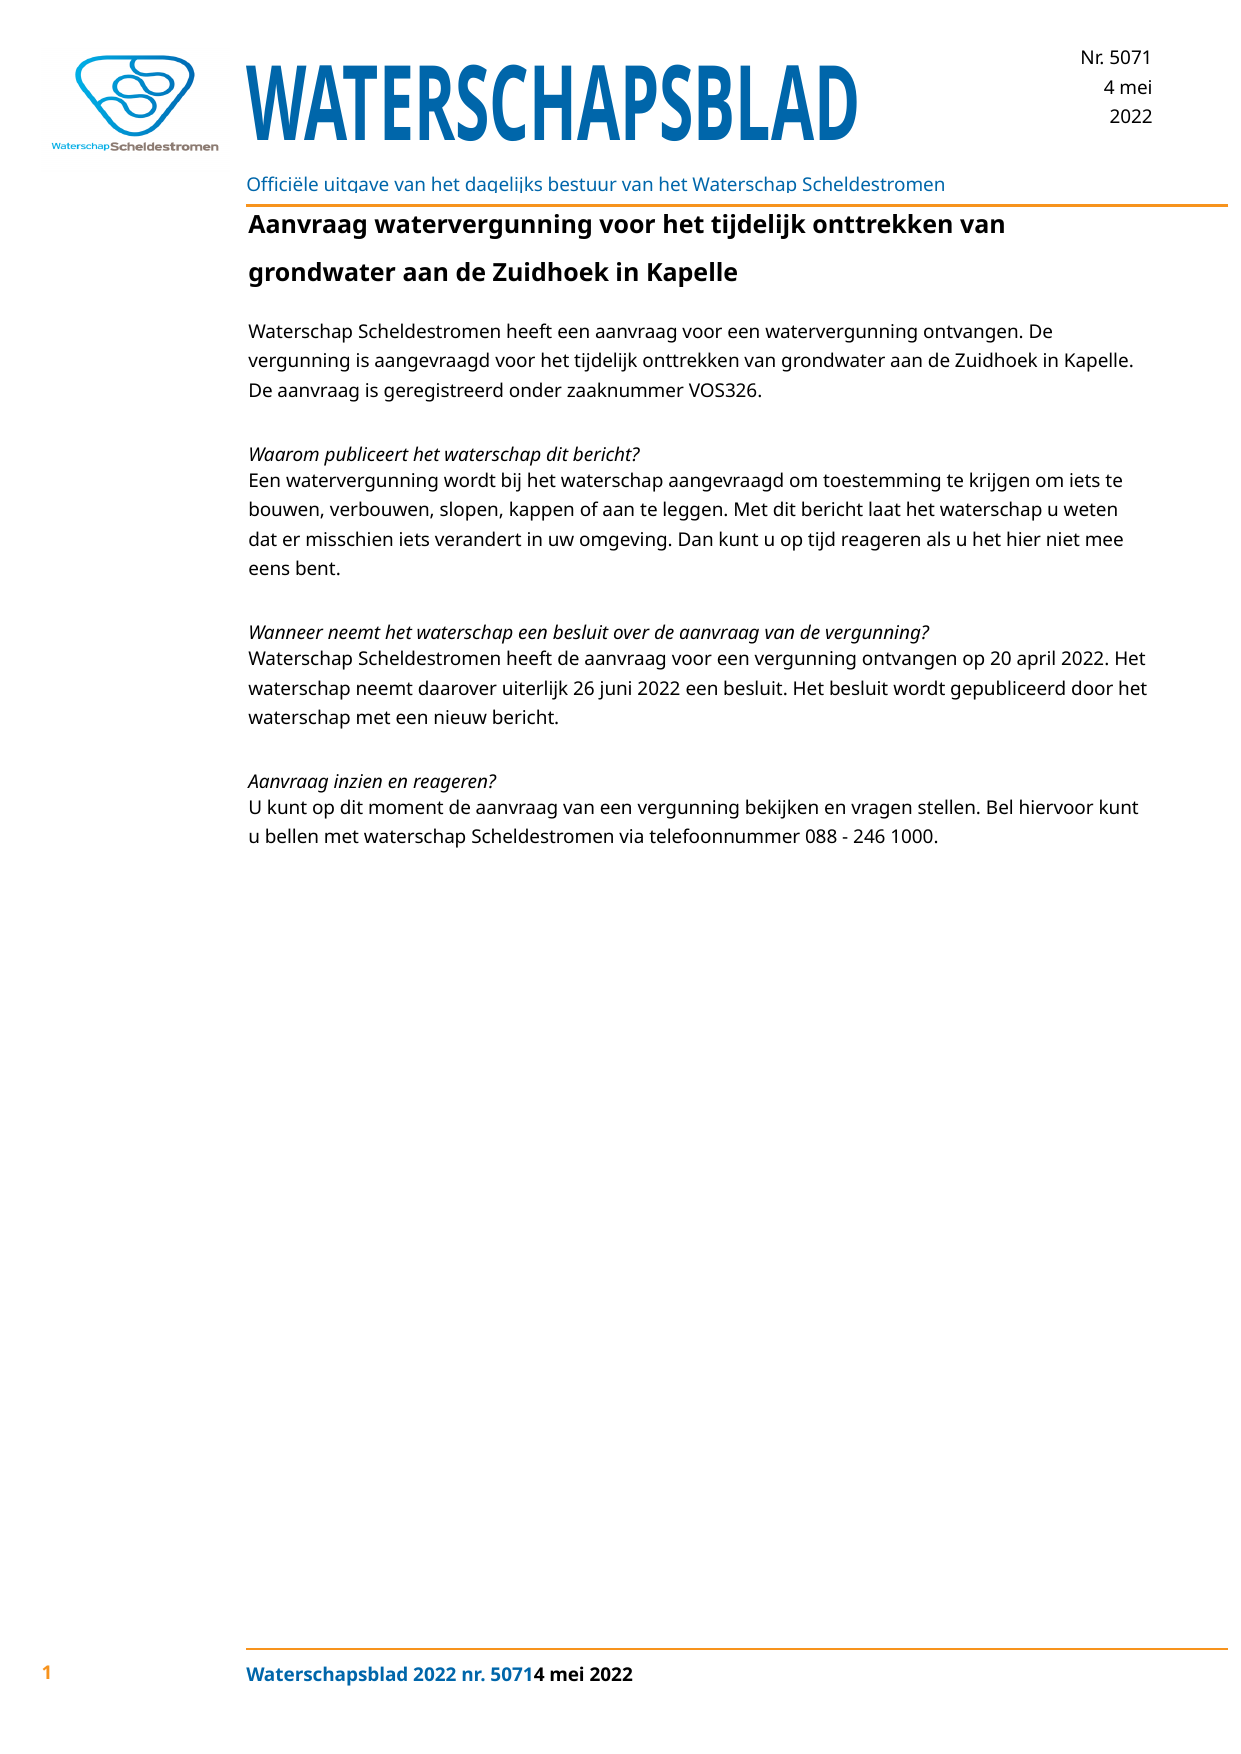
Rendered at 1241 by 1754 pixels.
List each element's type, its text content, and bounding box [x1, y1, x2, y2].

text Aanvraag inzien en reageren? [248, 768, 1152, 794]
text Waarom publiceert het waterschap dit bericht? [248, 441, 1152, 467]
text U kunt op dit moment de aanvraag van een vergunning bekijken en vragen stellen. Bel hiervoor kunt u bellen met waterschap Scheldestromen via telefoonnummer 088 - 246 1000. [248, 794, 1152, 849]
text Een watervergunning wordt bij het waterschap aangevraagd om toestemming te krijgen om iets te bouwen, verbouwen, slopen, kappen of aan te leggen. Met dit bericht laat het waterschap u weten dat er misschien iets verandert in uw omgeving. Dan kunt u op tijd reageren als u het hier niet mee eens bent. [248, 467, 1152, 581]
text Waterschap Scheldestromen heeft een aanvraag voor een watervergunning ontvangen. De vergunning is aangevraagd voor het tijdelijk onttrekken van grondwater aan de Zuidhoek in Kapelle. De aanvraag is geregistreerd onder zaaknummer VOS326. [248, 318, 1152, 403]
text Waterschap Scheldestromen heeft de aanvraag voor een vergunning ontvangen op 20 april 2022. Het waterschap neemt daarover uiterlijk 26 juni 2022 een besluit. Het besluit wordt gepubliceerd door het waterschap met een nieuw bericht. [248, 645, 1152, 730]
text Wanneer neemt het waterschap een besluit over de aanvraag van de vergunning? [248, 619, 1152, 645]
text Aanvraag watervergunning voor het tijdelijk onttrekken van grondwater aan de Zuidhoek in Kapelle [248, 207, 1152, 288]
picture [41, 47, 231, 172]
